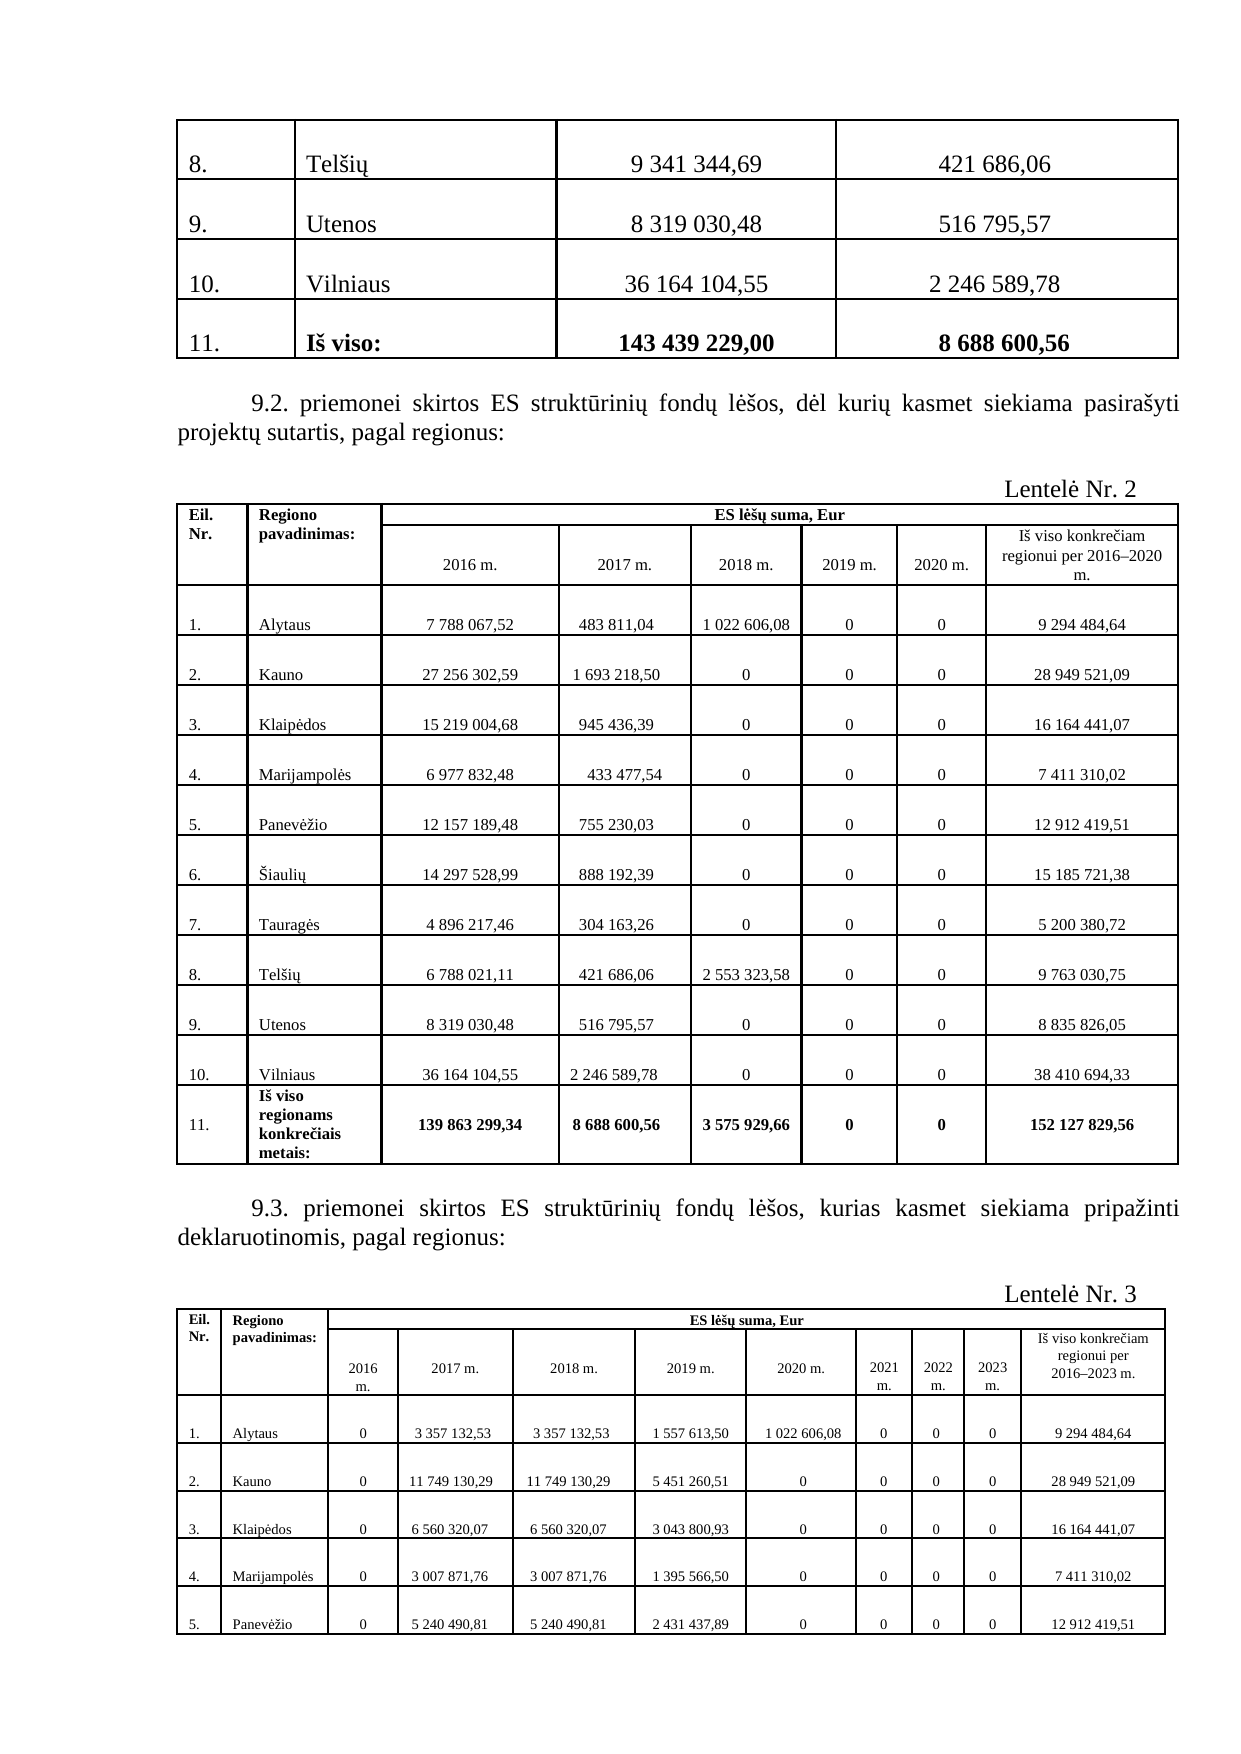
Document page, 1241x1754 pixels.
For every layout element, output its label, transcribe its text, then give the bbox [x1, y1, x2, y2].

table_cell 8. [178, 121, 294, 178]
table_cell 4 896 217,46 [383, 886, 558, 934]
table_cell 5 451 260,51 [636, 1444, 745, 1489]
table_cell 0 [898, 786, 985, 834]
table_cell 2 431 437,89 [636, 1587, 745, 1632]
table_cell 2. [178, 636, 246, 684]
table_cell 2 553 323,58 [692, 936, 800, 984]
table_cell Panevėžio [222, 1587, 327, 1632]
table_cell 4. [178, 1539, 220, 1585]
table_cell 5. [178, 1587, 220, 1632]
table_cell 11. [178, 1086, 246, 1162]
table_cell 0 [857, 1539, 911, 1585]
table_cell 14 297 528,99 [383, 836, 558, 884]
table_cell 11 749 130,29 [514, 1444, 634, 1489]
table_cell 2019 m. [636, 1330, 745, 1394]
table_cell 9 763 030,75 [987, 936, 1177, 984]
table_cell 0 [329, 1587, 397, 1632]
table_cell 0 [747, 1539, 855, 1585]
table_cell 3. [178, 1492, 220, 1537]
table_cell Utenos [296, 180, 555, 238]
table_cell 8 688 600,56 [837, 300, 1177, 357]
table_cell 0 [803, 786, 896, 834]
table_cell 0 [803, 836, 896, 884]
table_cell 16 164 441,07 [987, 686, 1177, 734]
table_cell 3 043 800,93 [636, 1492, 745, 1537]
table_header ES lėšų suma, Eur [329, 1310, 1164, 1328]
table_cell 0 [803, 586, 896, 634]
table_cell 516 795,57 [560, 986, 690, 1034]
table_cell 2020 m. [747, 1330, 855, 1394]
table_cell 0 [898, 1086, 985, 1162]
table_cell 8 319 030,48 [383, 986, 558, 1034]
table_cell 15 185 721,38 [987, 836, 1177, 884]
table_cell 3 357 132,53 [399, 1396, 512, 1442]
table_cell 1 557 613,50 [636, 1396, 745, 1442]
table_cell 0 [898, 586, 985, 634]
table_cell Marijampolės [249, 736, 380, 784]
table_cell 2019 m. [803, 526, 896, 584]
text Lentelė Nr. 2 [177, 474, 1181, 503]
table_cell 2016 m. [383, 526, 558, 584]
table_cell 421 686,06 [560, 936, 690, 984]
table_cell 0 [913, 1587, 963, 1632]
table_cell 6. [178, 836, 246, 884]
table_cell 0 [803, 636, 896, 684]
table_cell 0 [898, 1036, 985, 1084]
table_cell 0 [329, 1444, 397, 1489]
table_cell 3 007 871,76 [399, 1539, 512, 1585]
table_header Regiono pavadinimas: [222, 1310, 327, 1394]
table_cell 945 436,39 [560, 686, 690, 734]
table_cell 7. [178, 886, 246, 934]
table_cell 10. [178, 240, 294, 297]
table_cell 7 411 310,02 [987, 736, 1177, 784]
table_cell 9. [178, 986, 246, 1034]
table_cell 0 [898, 736, 985, 784]
table_cell 152 127 829,56 [987, 1086, 1177, 1162]
table_cell 2022 m. [913, 1330, 963, 1394]
table_cell 0 [329, 1396, 397, 1442]
table_cell 8 835 826,05 [987, 986, 1177, 1034]
table_cell Marijampolės [222, 1539, 327, 1585]
text Lentelė Nr. 3 [177, 1279, 1181, 1308]
table_cell 143 439 229,00 [558, 300, 835, 357]
table_cell 0 [803, 1036, 896, 1084]
table_cell 2021 m. [857, 1330, 911, 1394]
table_cell 0 [747, 1444, 855, 1489]
table_cell 6 977 832,48 [383, 736, 558, 784]
table_header Regiono pavadinimas: [249, 505, 380, 584]
table_cell 27 256 302,59 [383, 636, 558, 684]
table_cell 2023 m. [965, 1330, 1020, 1394]
table_cell 0 [747, 1587, 855, 1632]
table_cell 0 [857, 1396, 911, 1442]
table_cell Alytaus [249, 586, 380, 634]
table_cell 1 022 606,08 [692, 586, 800, 634]
table_cell 0 [965, 1587, 1020, 1632]
table_cell 1 693 218,50 [560, 636, 690, 684]
table_cell Iš viso konkrečiam regionui per 2016–2023 m. [1022, 1330, 1164, 1394]
table_cell 36 164 104,55 [383, 1036, 558, 1084]
table_cell 304 163,26 [560, 886, 690, 934]
table_cell 1. [178, 1396, 220, 1442]
table_cell 0 [913, 1539, 963, 1585]
table_cell 0 [965, 1396, 1020, 1442]
table_cell 755 230,03 [560, 786, 690, 834]
table_cell 0 [692, 986, 800, 1034]
table_cell 1 022 606,08 [747, 1396, 855, 1442]
table_cell Alytaus [222, 1396, 327, 1442]
table_cell 10. [178, 1036, 246, 1084]
table_cell 0 [913, 1444, 963, 1489]
table_cell 888 192,39 [560, 836, 690, 884]
table_cell 8. [178, 936, 246, 984]
table_cell 2 246 589,78 [560, 1036, 690, 1084]
table_cell 12 912 419,51 [1022, 1587, 1164, 1632]
table_cell 7 411 310,02 [1022, 1539, 1164, 1585]
table_cell 0 [965, 1539, 1020, 1585]
table_cell 0 [692, 836, 800, 884]
table_cell 139 863 299,34 [383, 1086, 558, 1162]
table_cell 28 949 521,09 [1022, 1444, 1164, 1489]
table_cell 28 949 521,09 [987, 636, 1177, 684]
table_cell 11. [178, 300, 294, 357]
table_cell 2020 m. [898, 526, 985, 584]
table_cell 5 240 490,81 [514, 1587, 634, 1632]
table_cell 483 811,04 [560, 586, 690, 634]
table_cell 3. [178, 686, 246, 734]
table_cell Iš viso regionams konkrečiais metais: [249, 1086, 380, 1162]
table_cell 0 [913, 1396, 963, 1442]
table_cell 0 [898, 636, 985, 684]
table_cell 9 341 344,69 [558, 121, 835, 178]
table_cell 2 246 589,78 [837, 240, 1177, 297]
table_cell 0 [803, 886, 896, 934]
table_cell 2. [178, 1444, 220, 1489]
table_cell 7 788 067,52 [383, 586, 558, 634]
table_cell 0 [329, 1492, 397, 1537]
table_cell 0 [803, 736, 896, 784]
table_cell Telšių [296, 121, 555, 178]
table_cell 4. [178, 736, 246, 784]
table_cell Kauno [249, 636, 380, 684]
table_cell 421 686,06 [837, 121, 1177, 178]
table_cell 38 410 694,33 [987, 1036, 1177, 1084]
table_cell 0 [965, 1444, 1020, 1489]
table_cell 3 357 132,53 [514, 1396, 634, 1442]
table_cell 12 912 419,51 [987, 786, 1177, 834]
table_cell 5. [178, 786, 246, 834]
table_cell Vilniaus [249, 1036, 380, 1084]
table_cell 0 [857, 1444, 911, 1489]
table_cell Šiaulių [249, 836, 380, 884]
table_cell Iš viso konkrečiam regionui per 2016–2020 m. [987, 526, 1177, 584]
table_cell 0 [898, 936, 985, 984]
table_cell Iš viso: [296, 300, 555, 357]
table_cell 36 164 104,55 [558, 240, 835, 297]
table_cell 1. [178, 586, 246, 634]
table_cell 8 319 030,48 [558, 180, 835, 238]
table_cell 0 [692, 686, 800, 734]
table_cell 6 560 320,07 [399, 1492, 512, 1537]
text 9.2. priemonei skirtos ES struktūrinių fondų lėšos, dėl kurių kasmet siekiama pasirašyti projektų sutartis, pagal regionus: [177, 388, 1181, 445]
table_cell Klaipėdos [222, 1492, 327, 1537]
table_cell 433 477,54 [560, 736, 690, 784]
table_cell 0 [898, 836, 985, 884]
table_cell 6 560 320,07 [514, 1492, 634, 1537]
table_cell 11 749 130,29 [399, 1444, 512, 1489]
table_cell 0 [692, 1036, 800, 1084]
table_cell 2018 m. [514, 1330, 634, 1394]
table_cell 0 [898, 686, 985, 734]
table_cell Tauragės [249, 886, 380, 934]
table_cell 2017 m. [399, 1330, 512, 1394]
table_cell 0 [913, 1492, 963, 1537]
table_cell 0 [692, 886, 800, 934]
table_cell Telšių [249, 936, 380, 984]
text 9.3. priemonei skirtos ES struktūrinių fondų lėšos, kurias kasmet siekiama pripažinti deklaruotinomis, pagal regionus: [177, 1193, 1181, 1251]
table_cell Utenos [249, 986, 380, 1034]
table_cell 0 [857, 1492, 911, 1537]
table_cell 0 [898, 886, 985, 934]
table_cell Kauno [222, 1444, 327, 1489]
table_cell 0 [803, 1086, 896, 1162]
table_header ES lėšų suma, Eur [383, 505, 1177, 524]
table_cell Panevėžio [249, 786, 380, 834]
table_cell 516 795,57 [837, 180, 1177, 238]
table_cell 0 [692, 786, 800, 834]
table_cell 8 688 600,56 [560, 1086, 690, 1162]
table_cell 0 [898, 986, 985, 1034]
table_cell Vilniaus [296, 240, 555, 297]
table_cell 0 [692, 736, 800, 784]
table_cell 9. [178, 180, 294, 238]
table_cell 2018 m. [692, 526, 800, 584]
table_header Eil. Nr. [178, 505, 246, 584]
table_header Eil. Nr. [178, 1310, 220, 1394]
table_cell 9 294 484,64 [987, 586, 1177, 634]
table_cell 0 [803, 686, 896, 734]
table_cell 0 [965, 1492, 1020, 1537]
table_cell 0 [803, 936, 896, 984]
table_cell Klaipėdos [249, 686, 380, 734]
table_cell 0 [803, 986, 896, 1034]
table_cell 9 294 484,64 [1022, 1396, 1164, 1442]
table_cell 5 200 380,72 [987, 886, 1177, 934]
table_cell 15 219 004,68 [383, 686, 558, 734]
table_cell 0 [857, 1587, 911, 1632]
table_cell 12 157 189,48 [383, 786, 558, 834]
table_cell 0 [692, 636, 800, 684]
table_cell 1 395 566,50 [636, 1539, 745, 1585]
table_cell 16 164 441,07 [1022, 1492, 1164, 1537]
table_cell 2017 m. [560, 526, 690, 584]
table_cell 3 575 929,66 [692, 1086, 800, 1162]
table_cell 0 [329, 1539, 397, 1585]
table_cell 2016 m. [329, 1330, 397, 1394]
table_cell 6 788 021,11 [383, 936, 558, 984]
table_cell 5 240 490,81 [399, 1587, 512, 1632]
table_cell 0 [747, 1492, 855, 1537]
table_cell 3 007 871,76 [514, 1539, 634, 1585]
